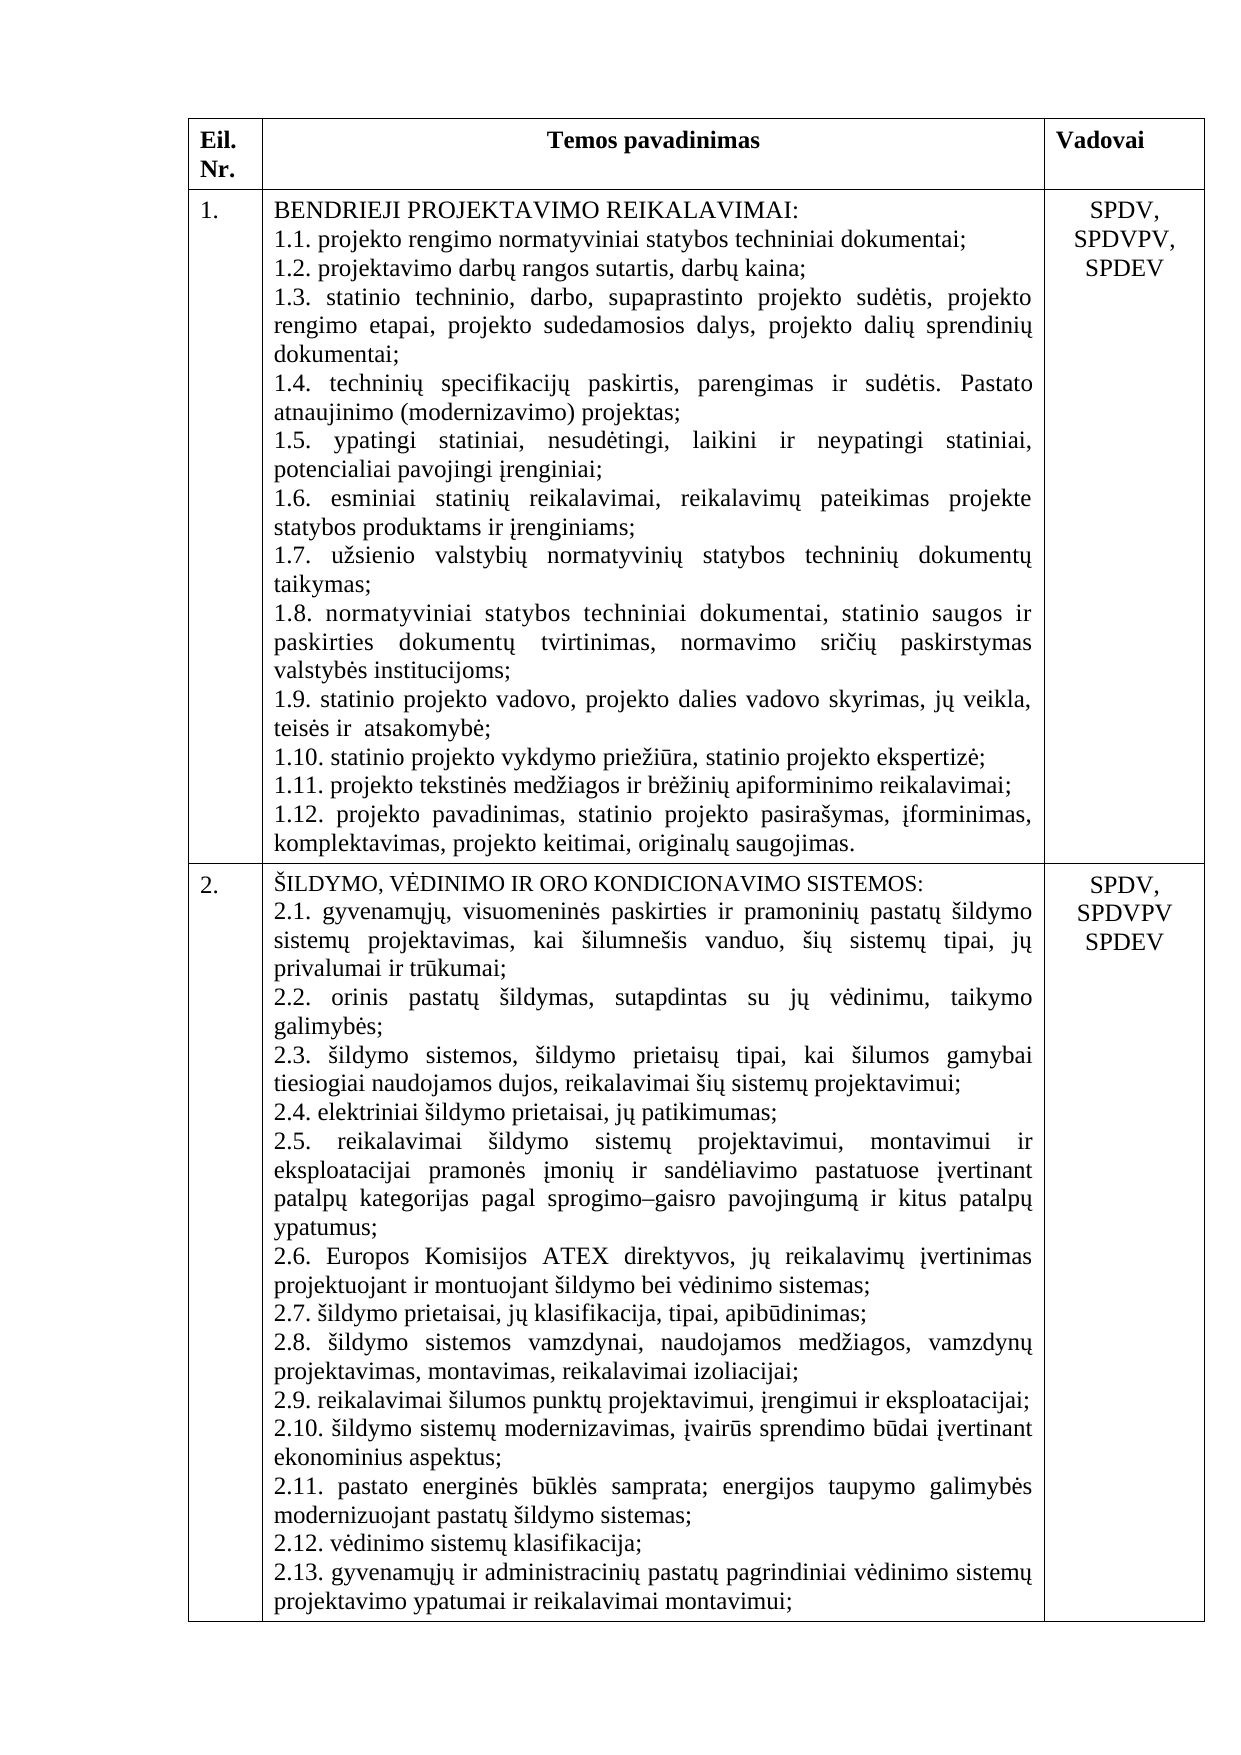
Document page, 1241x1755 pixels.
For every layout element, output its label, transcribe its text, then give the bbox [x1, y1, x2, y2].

table_header Temos pavadinimas [263, 119, 1044, 188]
table_header Vadovai [1045, 119, 1204, 188]
table_cell SPDV, SPDVPV, SPDEV [1045, 190, 1204, 863]
table_cell BENDRIEJI PROJEKTAVIMO REIKALAVIMAI: 1.1. projekto rengimo normatyviniai statybos techniniai dokumentai; 1.2. projektavimo darbų rangos sutartis, darbų kaina; 1.3. statinio techninio, darbo, supaprastinto projekto sudėtis, projekto rengimo etapai, projekto sudedamosios dalys, projekto dalių sprendinių dokumentai; 1.4. techninių specifikacijų paskirtis, parengimas ir sudėtis. Pastato atnaujinimo (modernizavimo) projektas; 1.5. ypatingi statiniai, nesudėtingi, laikini ir neypatingi statiniai, potencialiai pavojingi įrenginiai; 1.6. esminiai statinių reikalavimai, reikalavimų pateikimas projekte statybos produktams ir įrenginiams; 1.7. užsienio valstybių normatyvinių statybos techninių dokumentų taikymas; 1.8. normatyviniai statybos techniniai dokumentai, statinio saugos ir paskirties dokumentų tvirtinimas, normavimo sričių paskirstymas valstybės institucijoms; 1.9. statinio projekto vadovo, projekto dalies vadovo skyrimas, jų veikla, teisės ir atsakomybė; 1.10. statinio projekto vykdymo priežiūra, statinio projekto ekspertizė; 1.11. projekto tekstinės medžiagos ir brėžinių apiforminimo reikalavimai; 1.12. projekto pavadinimas, statinio projekto pasirašymas, įforminimas, komplektavimas, projekto keitimai, originalų saugojimas. [263, 190, 1044, 863]
table_cell 2. [189, 864, 262, 1621]
table_header Eil. Nr. [189, 119, 262, 188]
table_cell [1045, 962, 1204, 1621]
table_cell SPDV, SPDVPV SPDEV [1045, 864, 1204, 962]
table_cell 1. [189, 190, 262, 863]
table_cell ŠILDYMO, VĖDINIMO IR ORO KONDICIONAVIMO SISTEMOS: 2.1. gyvenamųjų, visuomeninės paskirties ir pramoninių pastatų šildymo sistemų projektavimas, kai šilumnešis vanduo, šių sistemų tipai, jų privalumai ir trūkumai; 2.2. orinis pastatų šildymas, sutapdintas su jų vėdinimu, taikymo galimybės; 2.3. šildymo sistemos, šildymo prietaisų tipai, kai šilumos gamybai tiesiogiai naudojamos dujos, reikalavimai šių sistemų projektavimui; 2.4. elektriniai šildymo prietaisai, jų patikimumas; 2.5. reikalavimai šildymo sistemų projektavimui, montavimui ir eksploatacijai pramonės įmonių ir sandėliavimo pastatuose įvertinant patalpų kategorijas pagal sprogimo–gaisro pavojingumą ir kitus patalpų ypatumus; 2.6. Europos Komisijos ATEX direktyvos, jų reikalavimų įvertinimas projektuojant ir montuojant šildymo bei vėdinimo sistemas; 2.7. šildymo prietaisai, jų klasifikacija, tipai, apibūdinimas; 2.8. šildymo sistemos vamzdynai, naudojamos medžiagos, vamzdynų projektavimas, montavimas, reikalavimai izoliacijai; 2.9. reikalavimai šilumos punktų projektavimui, įrengimui ir eksploatacijai; 2.10. šildymo sistemų modernizavimas, įvairūs sprendimo būdai įvertinant ekonominius aspektus; 2.11. pastato energinės būklės samprata; energijos taupymo galimybės modernizuojant pastatų šildymo sistemas; 2.12. vėdinimo sistemų klasifikacija; 2.13. gyvenamųjų ir administracinių pastatų pagrindiniai vėdinimo sistemų projektavimo ypatumai ir reikalavimai montavimui; [263, 864, 1044, 1621]
